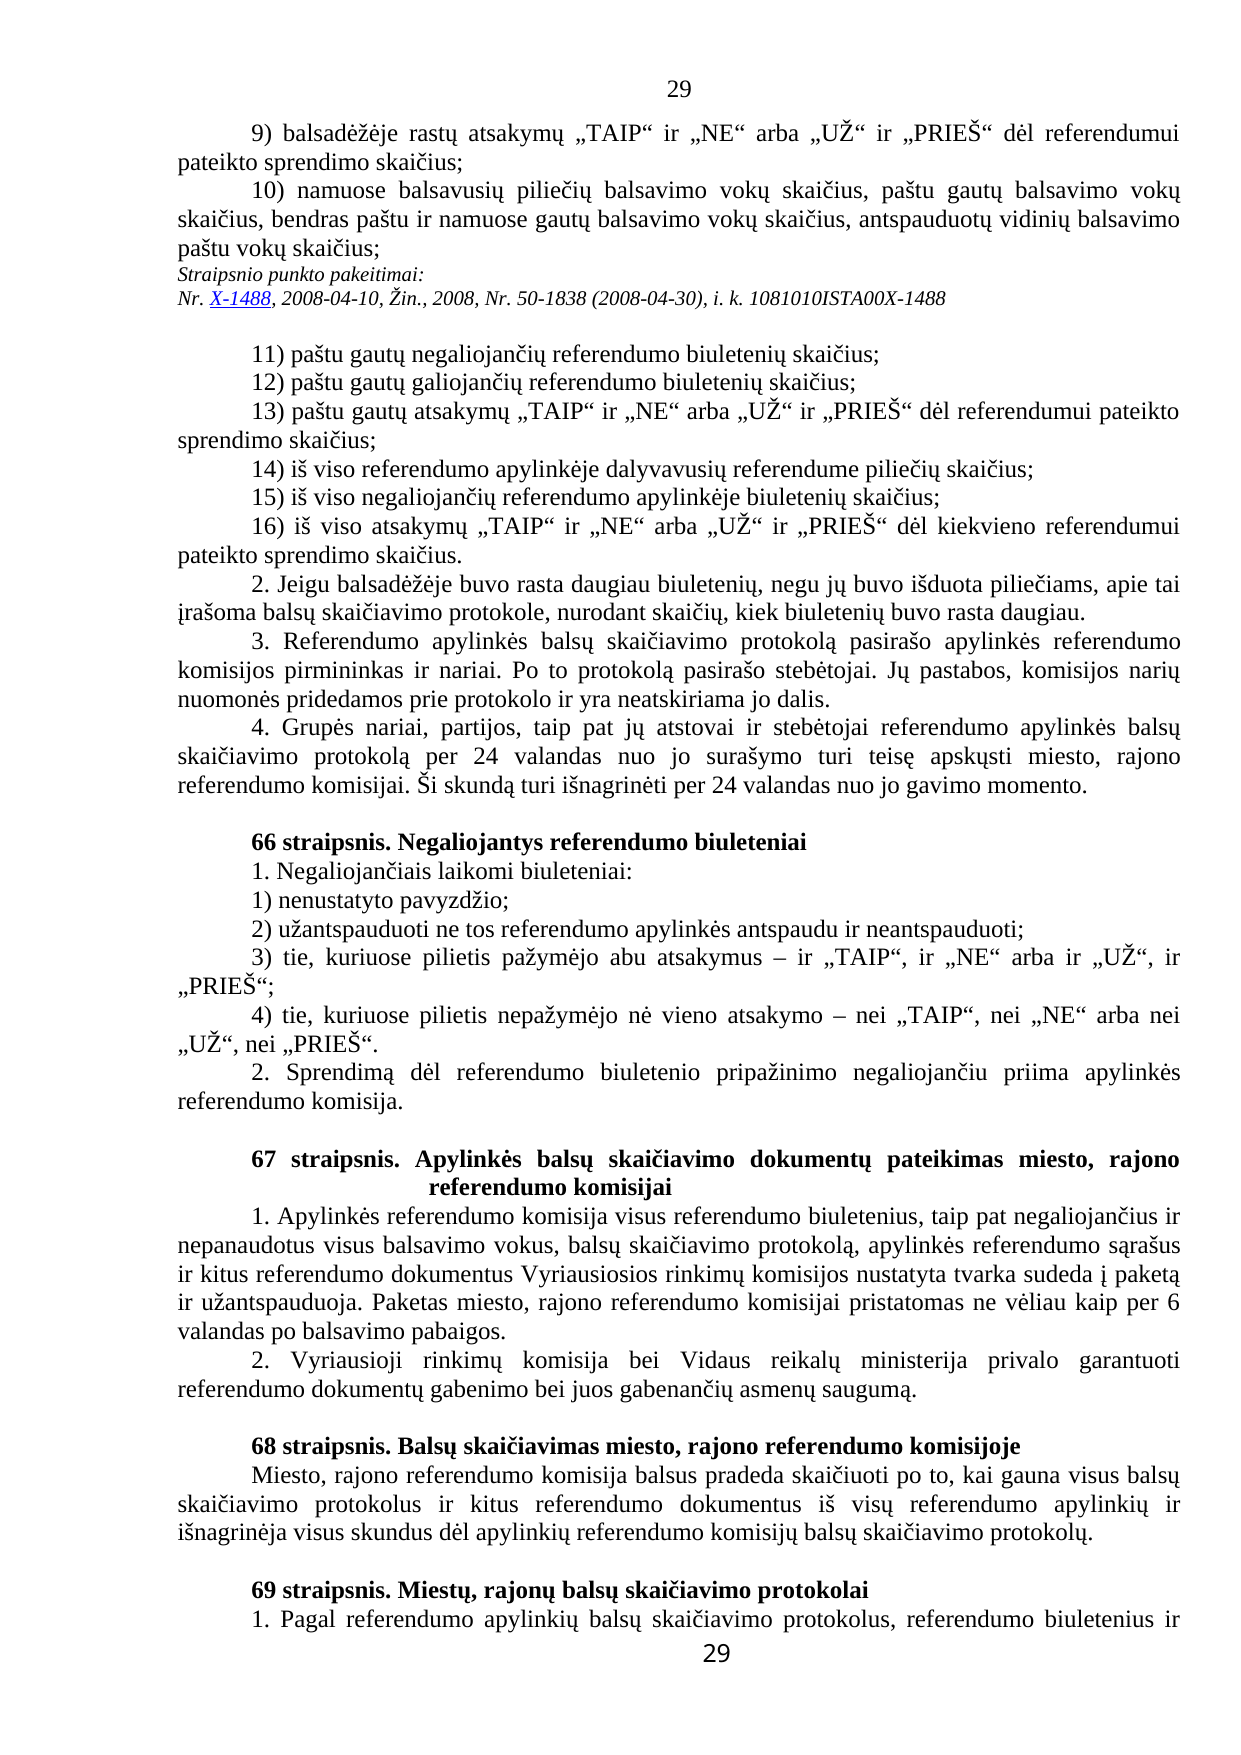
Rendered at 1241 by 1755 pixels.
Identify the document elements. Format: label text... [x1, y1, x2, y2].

text 2. Jeigu balsadėžėje buvo rasta daugiau biuletenių, negu jų buvo išduota piliečiams, apie tai įrašoma balsų skaičiavimo protokole, nurodant skaičių, kiek biuletenių buvo rasta daugiau. [177, 569, 1181, 626]
text Miesto, rajono referendumo komisija balsus pradeda skaičiuoti po to, kai gauna visus balsų skaičiavimo protokolus ir kitus referendumo dokumentus iš visų referendumo apylinkių ir išnagrinėja visus skundus dėl apylinkių referendumo komisijų balsų skaičiavimo protokolų. [177, 1460, 1181, 1546]
text Nr. X-1488, 2008-04-10, Žin., 2008, Nr. 50-1838 (2008-04-30), i. k. 1081010ISTA00X-1488 [177, 286, 1181, 310]
text 13) paštu gautų atsakymų „TAIP“ ir „NE“ arba „UŽ“ ir „PRIEŠ“ dėl referendumui pateikto sprendimo skaičius; [177, 396, 1181, 454]
text 67 straipsnis. Apylinkės balsų skaičiavimo dokumentų pateikimas miesto, rajono referendumo komisijai [251, 1144, 1181, 1201]
text 16) iš viso atsakymų „TAIP“ ir „NE“ arba „UŽ“ ir „PRIEŠ“ dėl kiekvieno referendumui pateikto sprendimo skaičius. [177, 511, 1181, 569]
text 1) nenustatyto pavyzdžio; [177, 885, 1181, 914]
text 1. Apylinkės referendumo komisija visus referendumo biuletenius, taip pat negaliojančius ir nepanaudotus visus balsavimo vokus, balsų skaičiavimo protokolą, apylinkės referendumo sąrašus ir kitus referendumo dokumentus Vyriausiosios rinkimų komisijos nustatyta tvarka sudeda į paketą ir užantspauduoja. Paketas miesto, rajono referendumo komisijai pristatomas ne vėliau kaip per 6 valandas po balsavimo pabaigos. [177, 1201, 1181, 1345]
text 9) balsadėžėje rastų atsakymų „TAIP“ ir „NE“ arba „UŽ“ ir „PRIEŠ“ dėl referendumui pateikto sprendimo skaičius; [177, 118, 1181, 176]
text 15) iš viso negaliojančių referendumo apylinkėje biuletenių skaičius; [177, 482, 1181, 511]
text 4) tie, kuriuose pilietis nepažymėjo nė vieno atsakymo – nei „TAIP“, nei „NE“ arba nei „UŽ“, nei „PRIEŠ“. [177, 1000, 1181, 1057]
text 3) tie, kuriuose pilietis pažymėjo abu atsakymus – ir „TAIP“, ir „NE“ arba ir „UŽ“, ir „PRIEŠ“; [177, 942, 1181, 1000]
text 11) paštu gautų negaliojančių referendumo biuletenių skaičius; [177, 339, 1181, 367]
text Straipsnio punkto pakeitimai: [177, 262, 1181, 286]
text 12) paštu gautų galiojančių referendumo biuletenių skaičius; [177, 367, 1181, 396]
text 3. Referendumo apylinkės balsų skaičiavimo protokolą pasirašo apylinkės referendumo komisijos pirmininkas ir nariai. Po to protokolą pasirašo stebėtojai. Jų pastabos, komisijos narių nuomonės pridedamos prie protokolo ir yra neatskiriama jo dalis. [177, 626, 1181, 712]
text 68 straipsnis. Balsų skaičiavimas miesto, rajono referendumo komisijoje [177, 1431, 1181, 1460]
text 2. Sprendimą dėl referendumo biuletenio pripažinimo negaliojančiu priima apylinkės referendumo komisija. [177, 1057, 1181, 1115]
text 1. Negaliojančiais laikomi biuleteniai: [177, 856, 1181, 885]
text 2. Vyriausioji rinkimų komisija bei Vidaus reikalų ministerija privalo garantuoti referendumo dokumentų gabenimo bei juos gabenančių asmenų saugumą. [177, 1345, 1181, 1402]
text 2) užantspauduoti ne tos referendumo apylinkės antspaudu ir neantspauduoti; [177, 914, 1181, 942]
text 10) namuose balsavusių piliečių balsavimo vokų skaičius, paštu gautų balsavimo vokų skaičius, bendras paštu ir namuose gautų balsavimo vokų skaičius, antspauduotų vidinių balsavimo paštu vokų skaičius; [177, 176, 1181, 262]
text 1. Pagal referendumo apylinkių balsų skaičiavimo protokolus, referendumo biuletenius ir [177, 1604, 1181, 1632]
text 14) iš viso referendumo apylinkėje dalyvavusių referendume piliečių skaičius; [177, 454, 1181, 482]
text 69 straipsnis. Miestų, rajonų balsų skaičiavimo protokolai [177, 1575, 1181, 1604]
text 4. Grupės nariai, partijos, taip pat jų atstovai ir stebėtojai referendumo apylinkės balsų skaičiavimo protokolą per 24 valandas nuo jo surašymo turi teisę apskųsti miesto, rajono referendumo komisijai. Ši skundą turi išnagrinėti per 24 valandas nuo jo gavimo momento. [177, 712, 1181, 799]
text 66 straipsnis. Negaliojantys referendumo biuleteniai [177, 827, 1181, 856]
